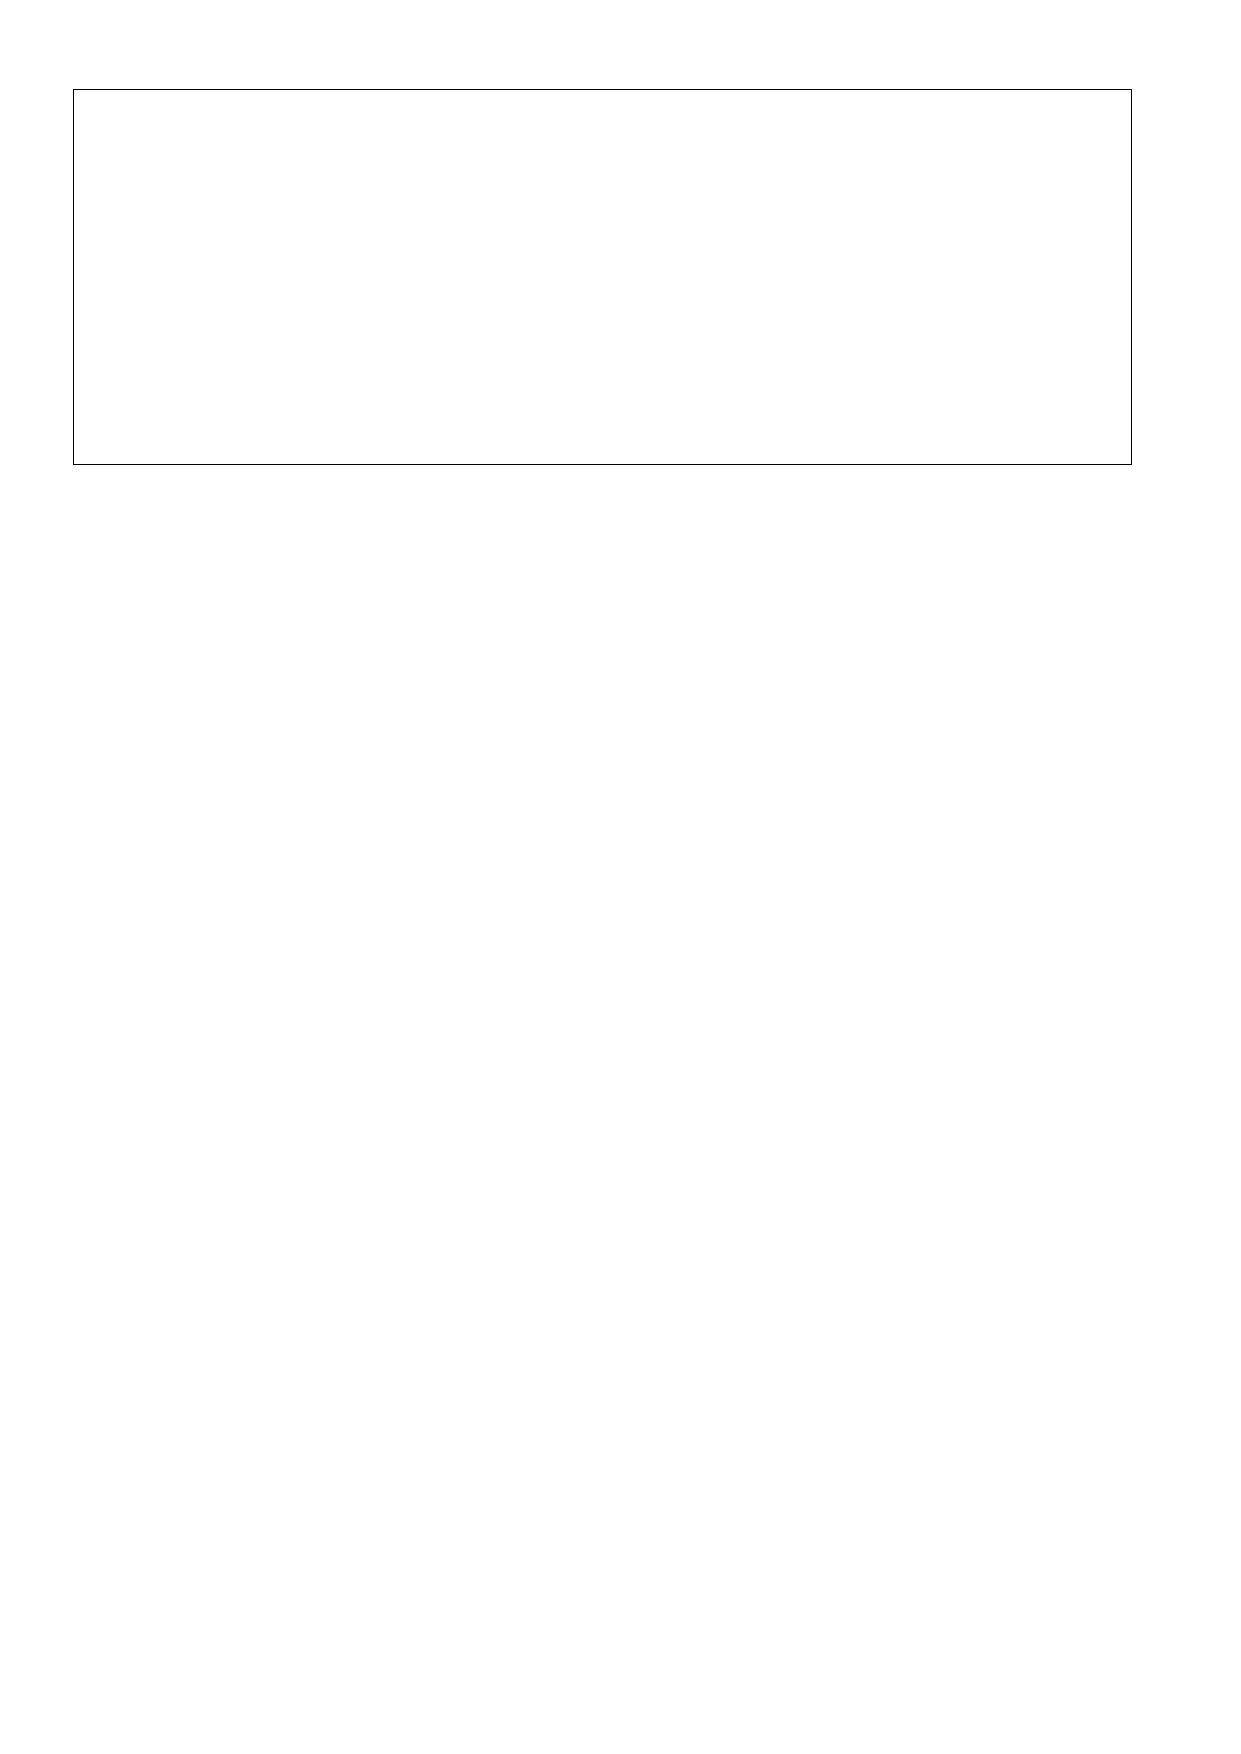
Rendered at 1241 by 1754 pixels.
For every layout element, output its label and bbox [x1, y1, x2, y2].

table_cell [74, 90, 1131, 464]
